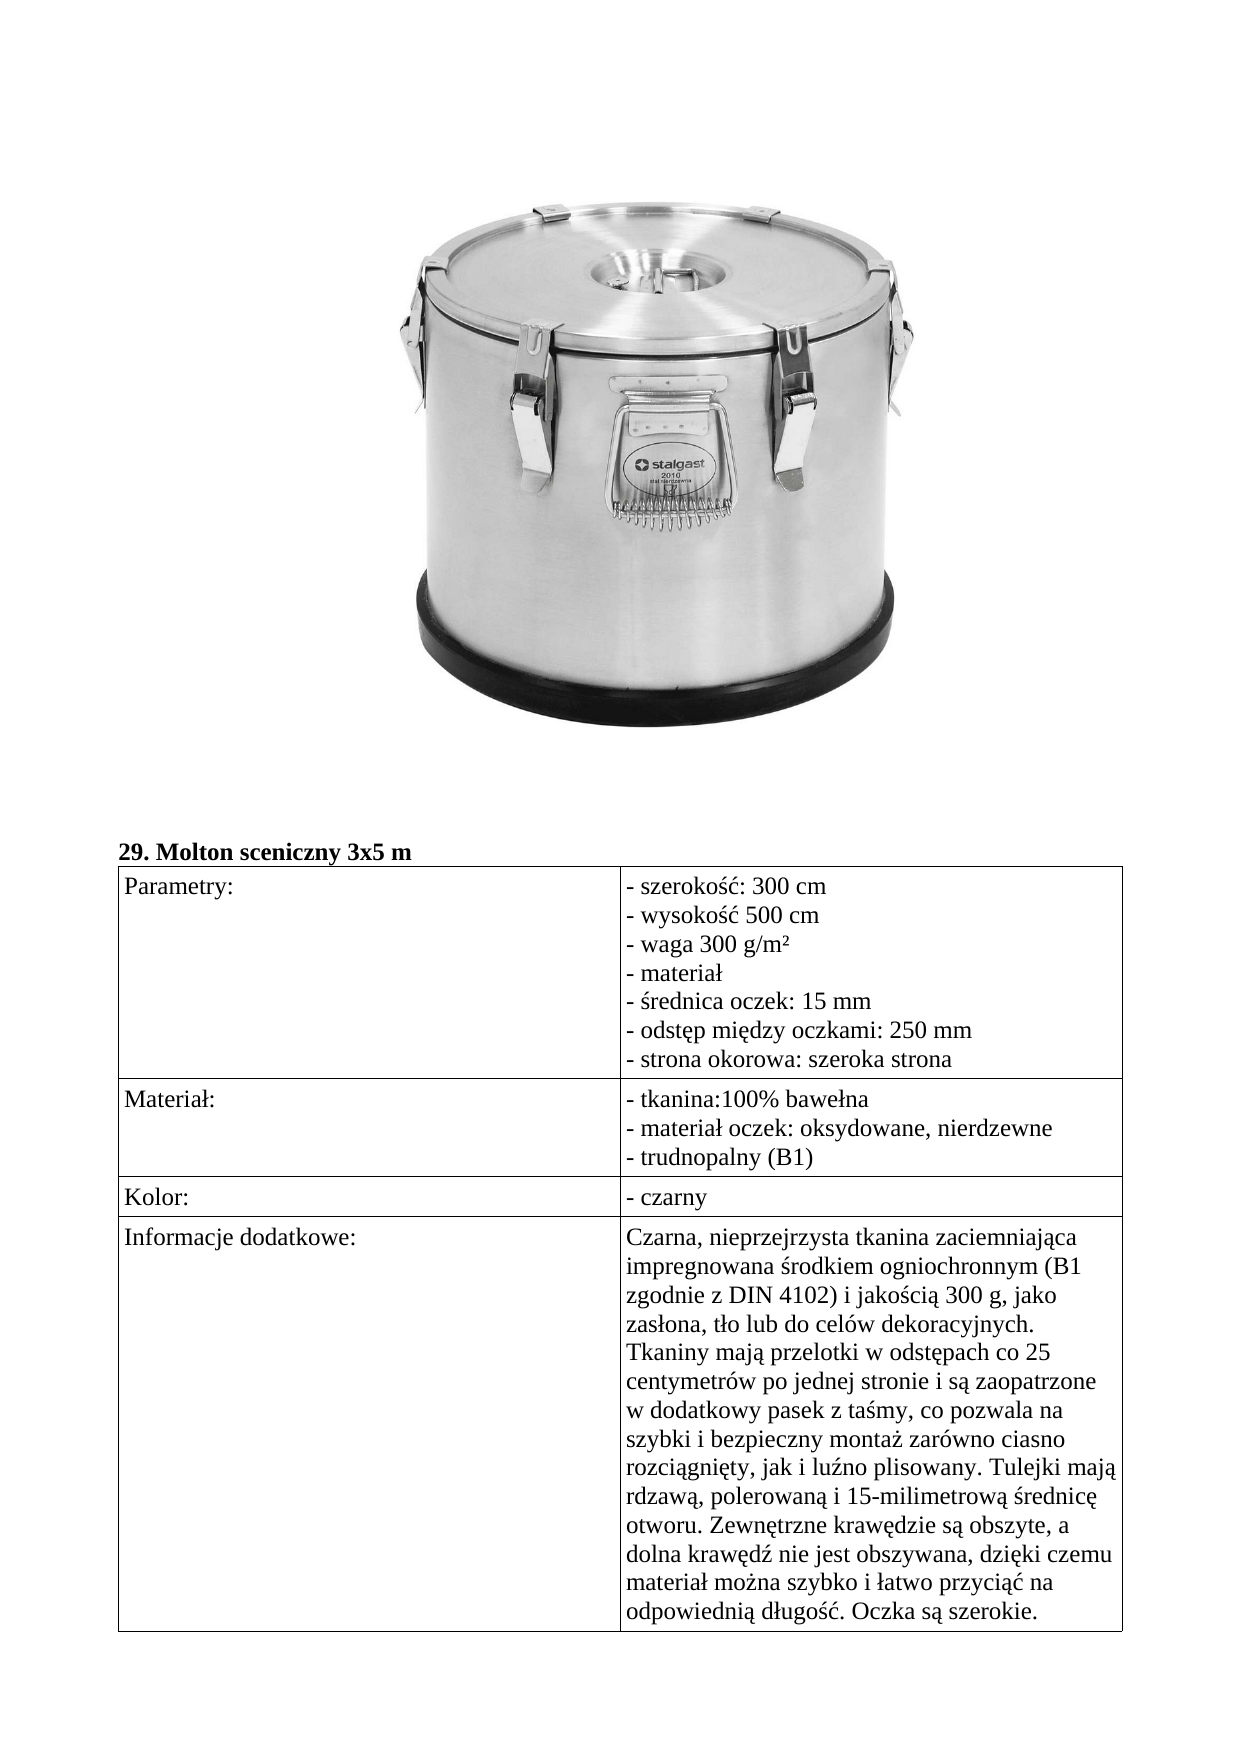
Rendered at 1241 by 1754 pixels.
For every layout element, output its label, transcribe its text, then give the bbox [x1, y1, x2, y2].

table_cell Czarna, nieprzejrzysta tkanina zaciemniająca impregnowana środkiem ogniochronnym (B1 zgodnie z DIN 4102) i jakością 300 g, jako zasłona, tło lub do celów dekoracyjnych. Tkaniny mają przelotki w odstępach co 25 centymetrów po jednej stronie i są zaopatrzone w dodatkowy pasek z taśmy, co pozwala na szybki i bezpieczny montaż zarówno ciasno rozciągnięty, jak i luźno plisowany. Tulejki mają rdzawą, polerowaną i 15-milimetrową średnicę otworu. Zewnętrzne krawędzie są obszyte, a dolna krawędź nie jest obszywana, dzięki czemu materiał można szybko i łatwo przyciąć na odpowiednią długość. Oczka są szerokie. [621, 1217, 1122, 1631]
picture [389, 195, 917, 731]
table_cell Informacje dodatkowe: [119, 1217, 620, 1631]
text 29. Molton sceniczny 3x5 m [118, 837, 1122, 866]
table_cell Kolor: [119, 1177, 620, 1216]
table_header - szerokość: 300 cm - wysokość 500 cm - waga 300 g/m² - materiał - średnica oczek: 15 mm - odstęp między oczkami: 250 mm - strona okorowa: szeroka strona [621, 867, 1122, 1078]
table_cell Materiał: [119, 1079, 620, 1176]
table_cell - czarny [621, 1177, 1122, 1216]
table_header Parametry: [119, 867, 620, 1078]
table_cell - tkanina:100% bawełna - materiał oczek: oksydowane, nierdzewne - trudnopalny (B1) [621, 1079, 1122, 1176]
